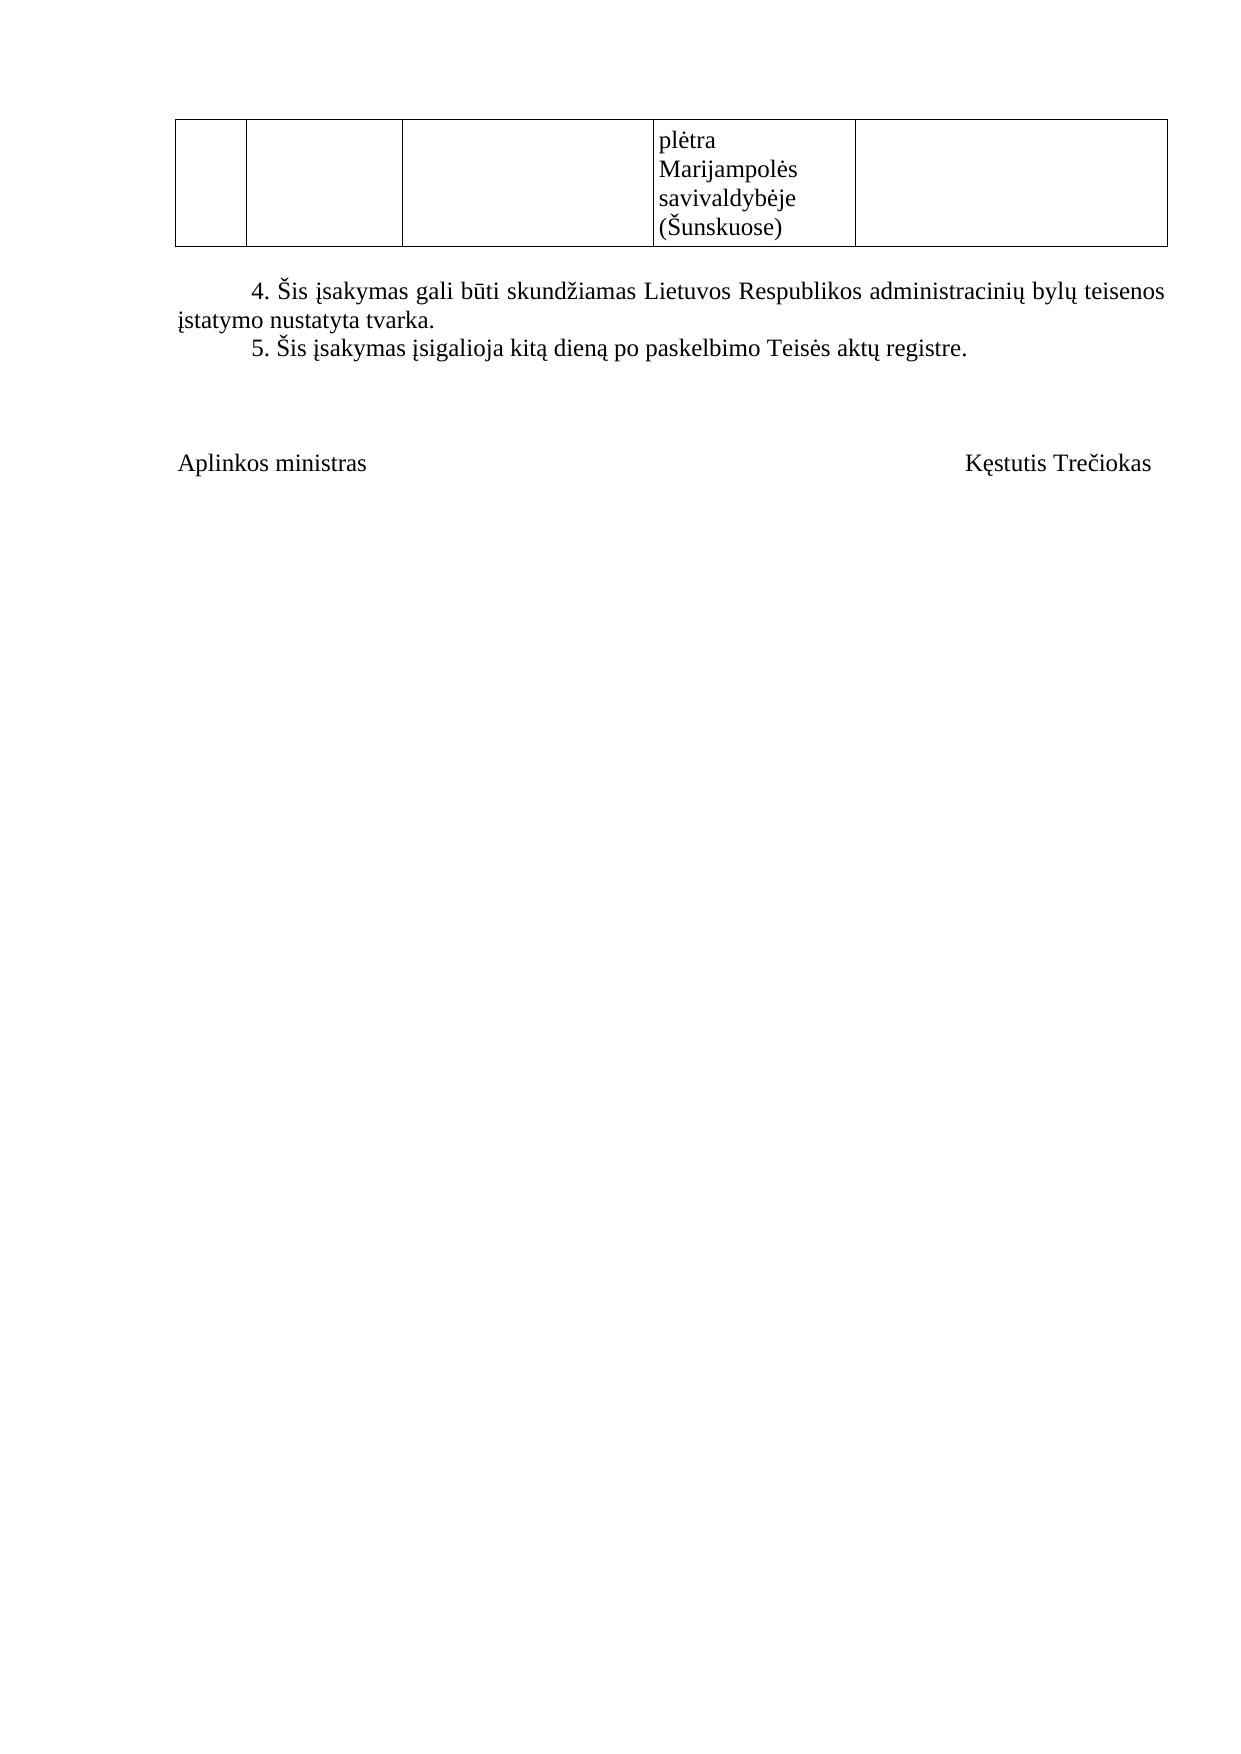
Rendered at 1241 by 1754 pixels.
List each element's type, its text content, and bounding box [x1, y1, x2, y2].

table_cell [247, 120, 402, 246]
table_cell plėtra Marijampolės savivaldybėje (Šunskuose) [654, 120, 855, 246]
text 4. Šis įsakymas gali būti skundžiamas Lietuvos Respublikos administracinių bylų teisenos įstatymo nustatyta tvarka. [177, 276, 1166, 333]
table_cell [403, 120, 653, 246]
table_cell [176, 120, 246, 246]
text 5. Šis įsakymas įsigalioja kitą dieną po paskelbimo Teisės aktų registre. [177, 333, 1166, 362]
text Aplinkos ministras Kęstutis Trečiokas [177, 448, 1166, 477]
table_cell [856, 120, 1167, 246]
